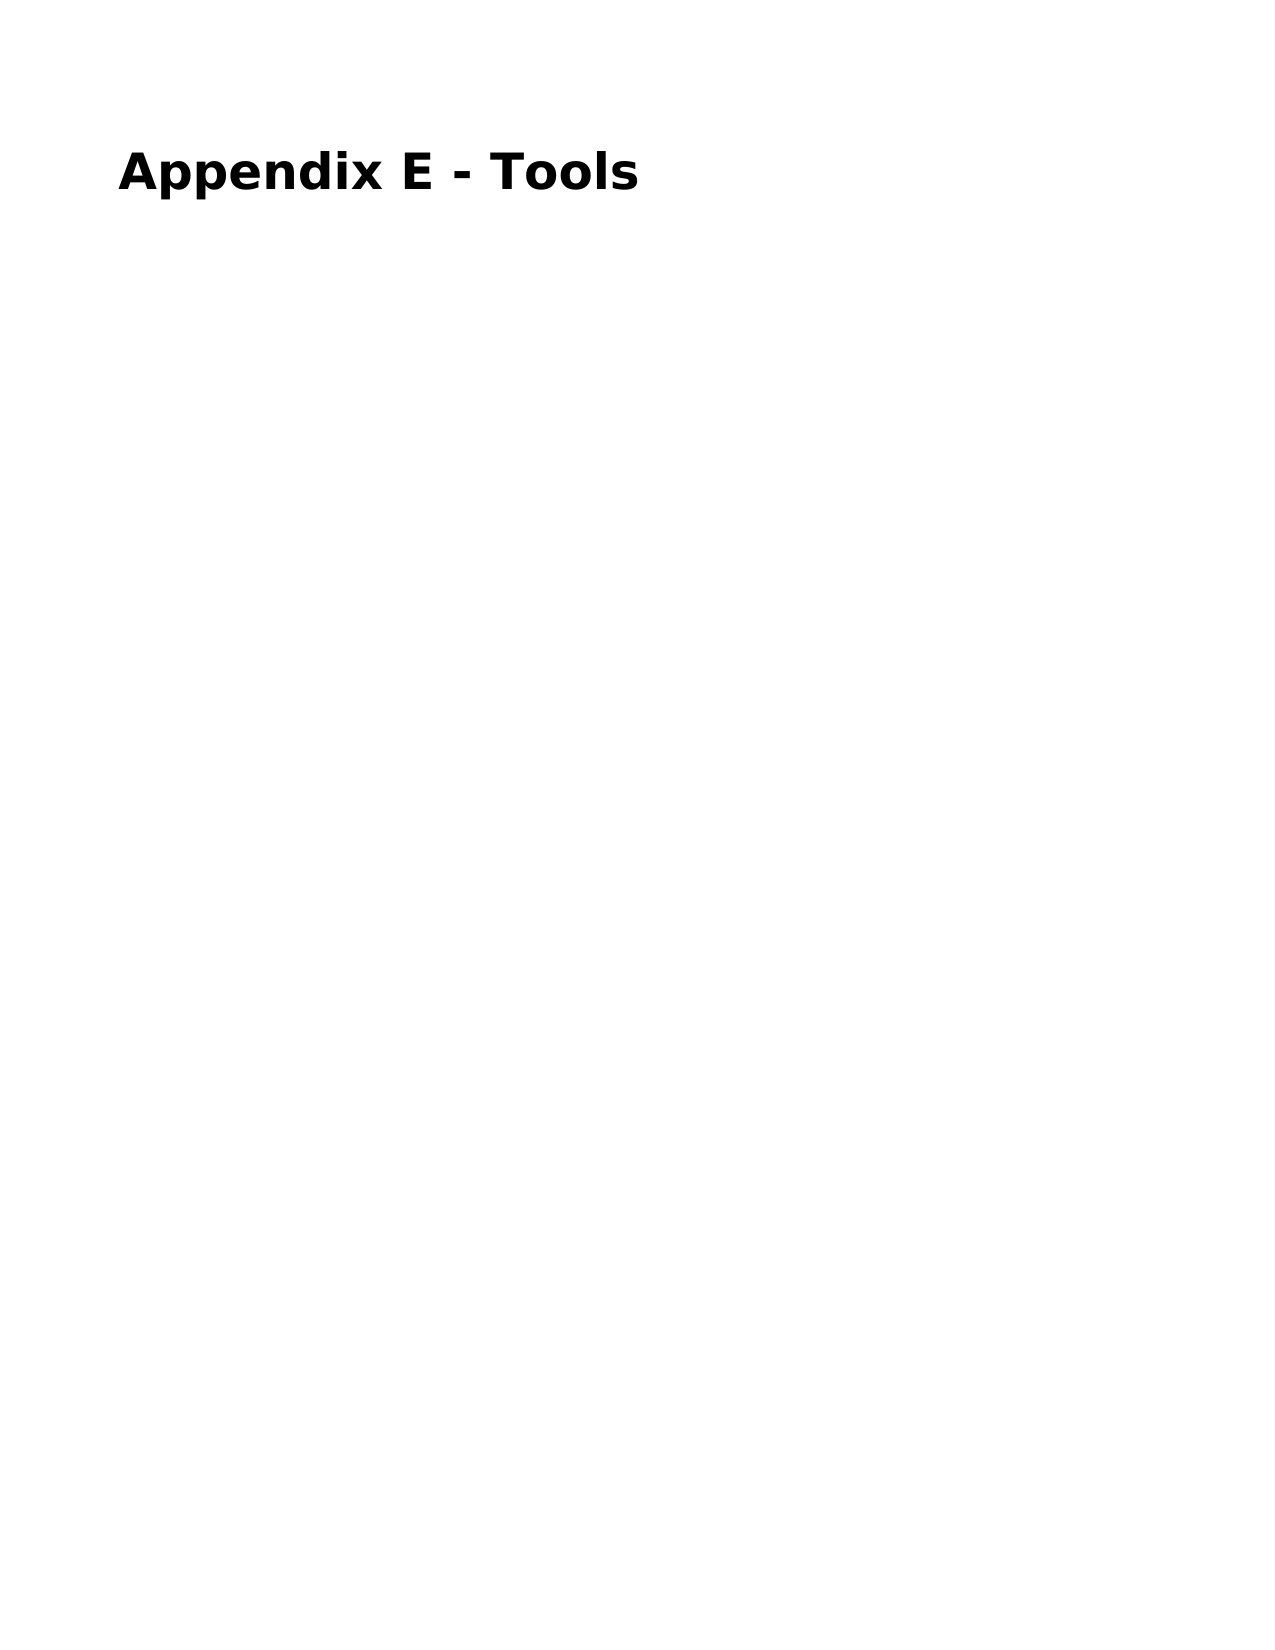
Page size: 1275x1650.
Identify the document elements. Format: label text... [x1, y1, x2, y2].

subtitle Appendix E - Tools [118, 143, 1157, 201]
